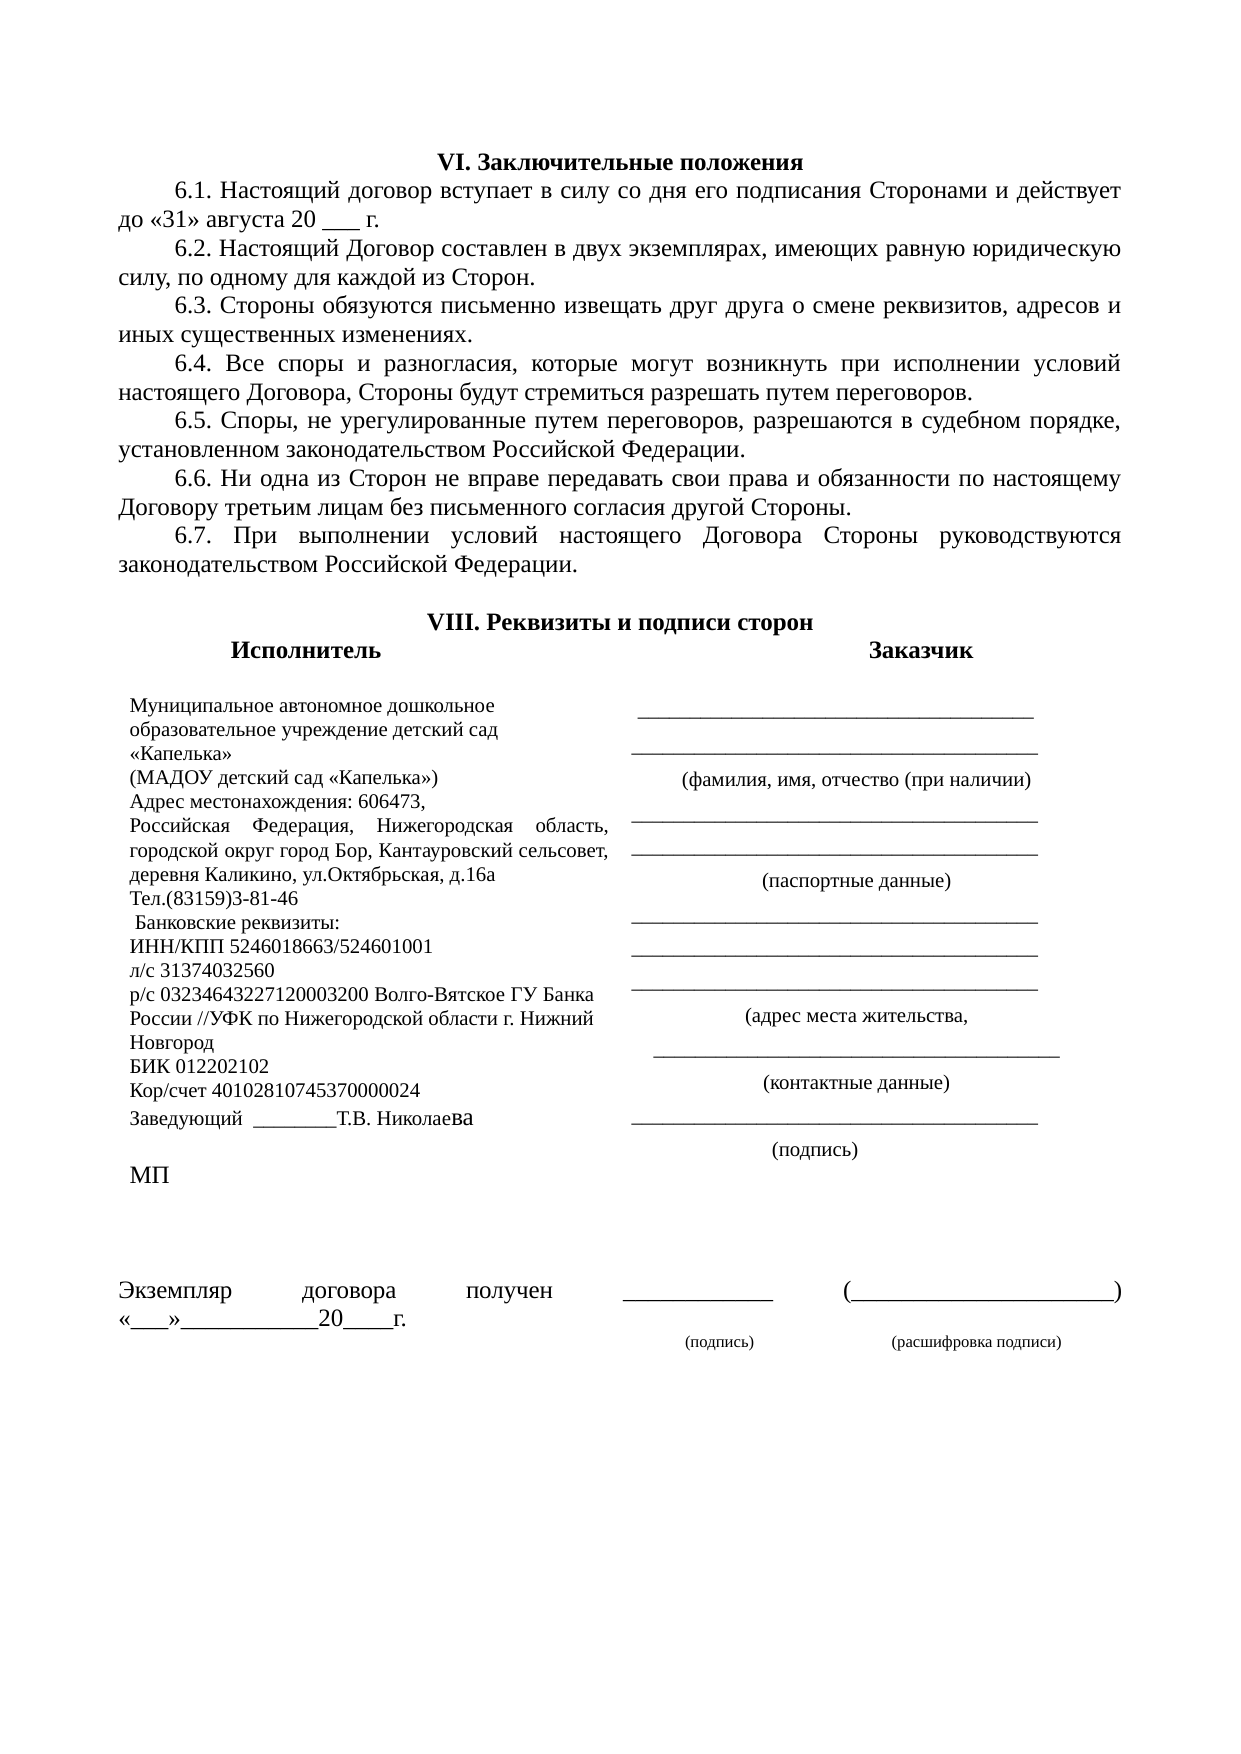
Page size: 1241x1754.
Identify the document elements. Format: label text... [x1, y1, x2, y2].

text VIII. Реквизиты и подписи сторон [118, 607, 1122, 636]
table_header ______________________________________ _______________________________________ (фамилия, имя, отчество (при наличии) _______________________________________ _______________________________________ (паспортные данные) _______________________________________ _______________________________________ _______________________________________ (адрес места жительства, _______________________________________ (контактные данные) _______________________________________ (подпись) [620, 693, 1074, 1188]
table_cell [107, 693, 118, 1188]
text 6.3. Стороны обязуются письменно извещать друг друга о смене реквизитов, адресов и иных существенных изменениях. [118, 291, 1122, 348]
text (подпись) (расшифровка подписи) [443, 1332, 1122, 1351]
text 6.7. При выполнении условий настоящего Договора Стороны руководствуются законодательством Российской Федерации. [118, 521, 1122, 578]
table_header Исполнитель Заказчик [107, 636, 1074, 693]
text 6.2. Настоящий Договор составлен в двух экземплярах, имеющих равную юридическую силу, по одному для каждой из Сторон. [118, 233, 1122, 291]
table_header Муниципальное автономное дошкольное образовательное учреждение детский сад «Капелька» (МАДОУ детский сад «Капелька») Адрес местонахождения: 606473, Российская Федерация, Нижегородская область, городской округ город Бор, Кантауровский сельсовет, деревня Каликино, ул.Октябрьская, д.16а Тел.(83159)3-81-46 Банковские реквизиты: ИНН/КПП 5246018663/524601001 л/с 31374032560 р/с 03234643227120003200 Волго-Вятское ГУ Банка России //УФК по Нижегородской области г. Нижний Новгород БИК 012202102 Кор/счет 40102810745370000024 Заведующий ________Т.В. Николаева МП [118, 693, 620, 1188]
text 6.6. Ни одна из Сторон не вправе передавать свои права и обязанности по настоящему Договору третьим лицам без письменного согласия другой Стороны. [118, 463, 1122, 521]
text 6.5. Споры, не урегулированные путем переговоров, разрешаются в судебном порядке, установленном законодательством Российской Федерации. [118, 406, 1122, 463]
text VI. Заключительные положения [118, 147, 1122, 176]
text 6.1. Настоящий договор вступает в силу со дня его подписания Сторонами и действует до «31» августа 20 ___ г. [118, 176, 1122, 233]
text 6.4. Все споры и разногласия, которые могут возникнуть при исполнении условий настоящего Договора, Стороны будут стремиться разрешать путем переговоров. [118, 348, 1122, 406]
text Экземпляр договора получен ____________ (_____________________) «___»___________20____г. [118, 1275, 1122, 1332]
